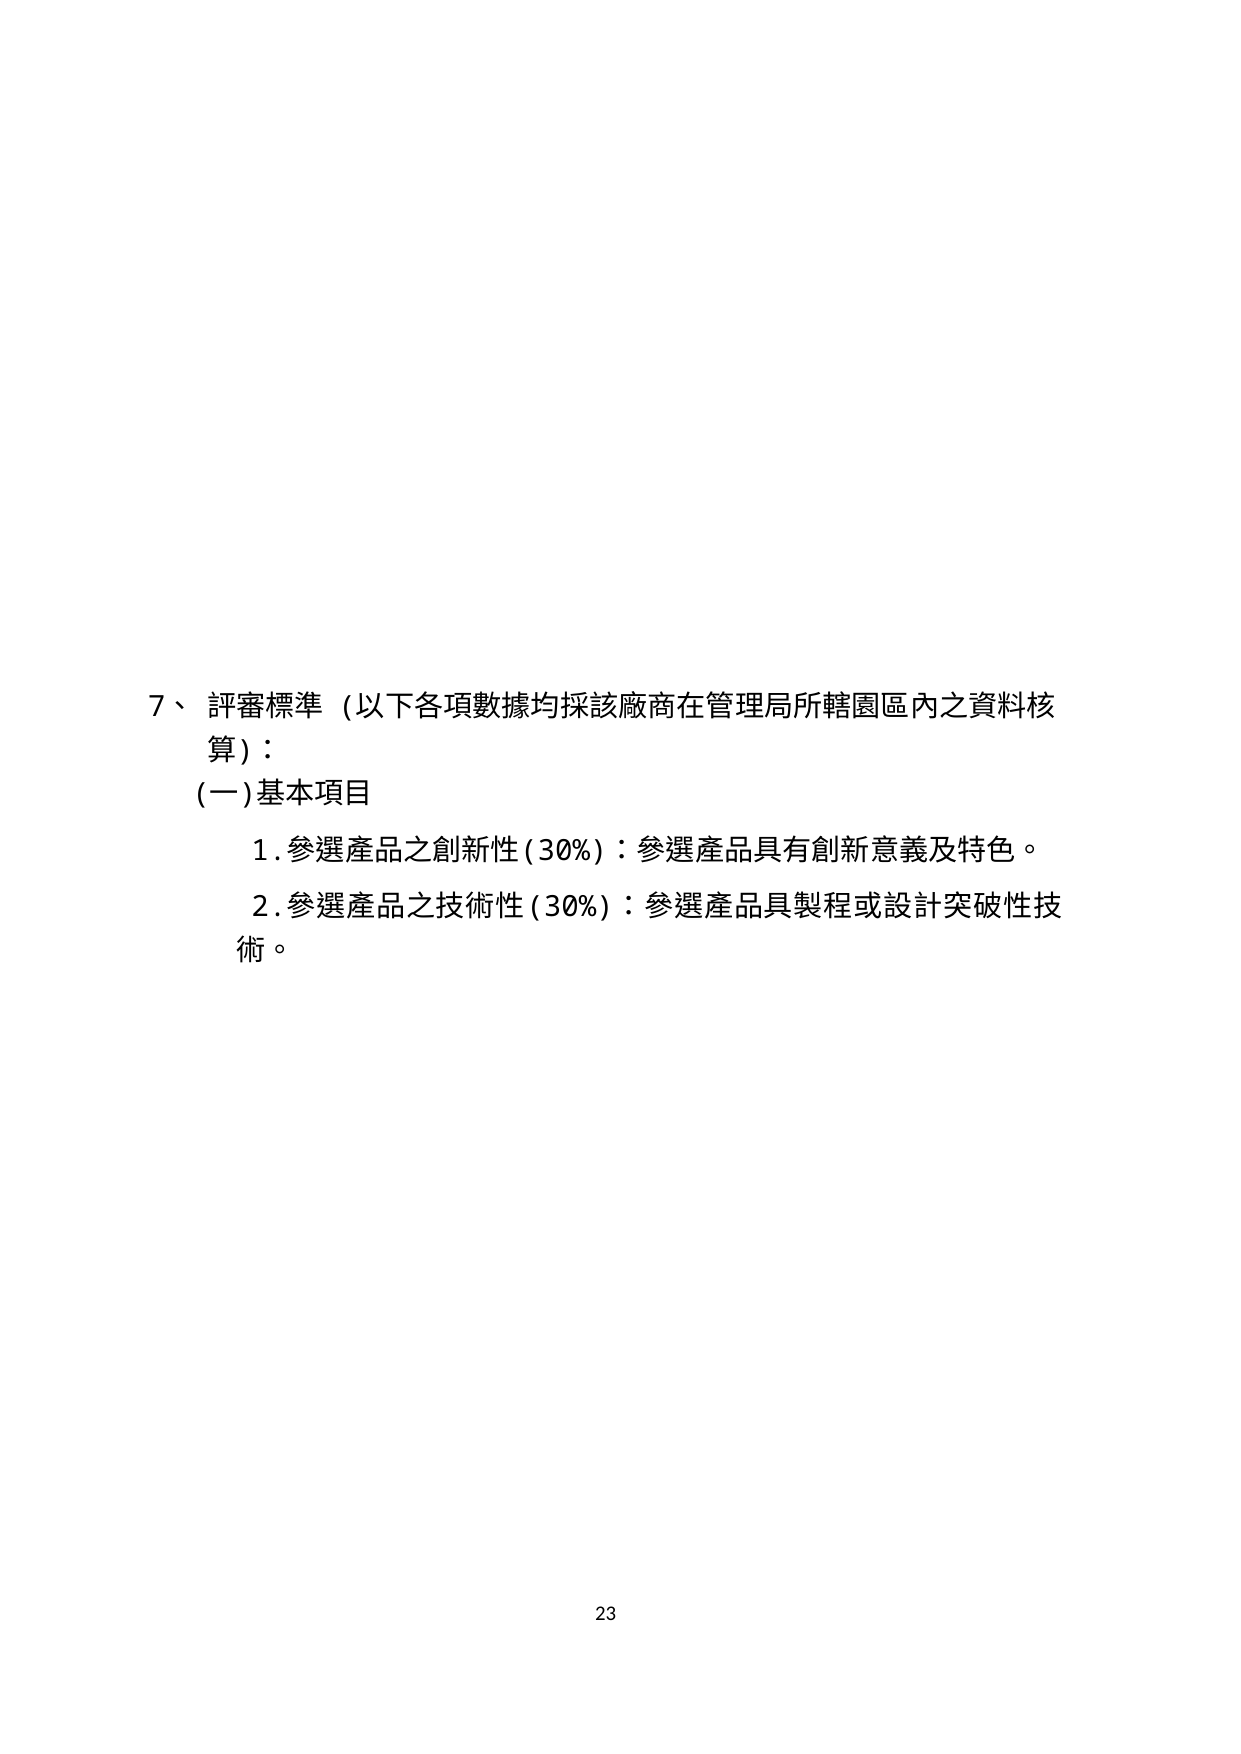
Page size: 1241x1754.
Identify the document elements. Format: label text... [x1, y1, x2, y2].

list 參選產品之技術性(30%)：參選產品具製程或設計突破性技術。 [236, 881, 1063, 969]
text (一)基本項目 [192, 769, 1063, 812]
list 評審標準 (以下各項數據均採該廠商在管理局所轄園區內之資料核算)： [148, 681, 1063, 769]
list 參選產品之創新性(30%)：參選產品具有創新意義及特色。 [236, 825, 1063, 869]
